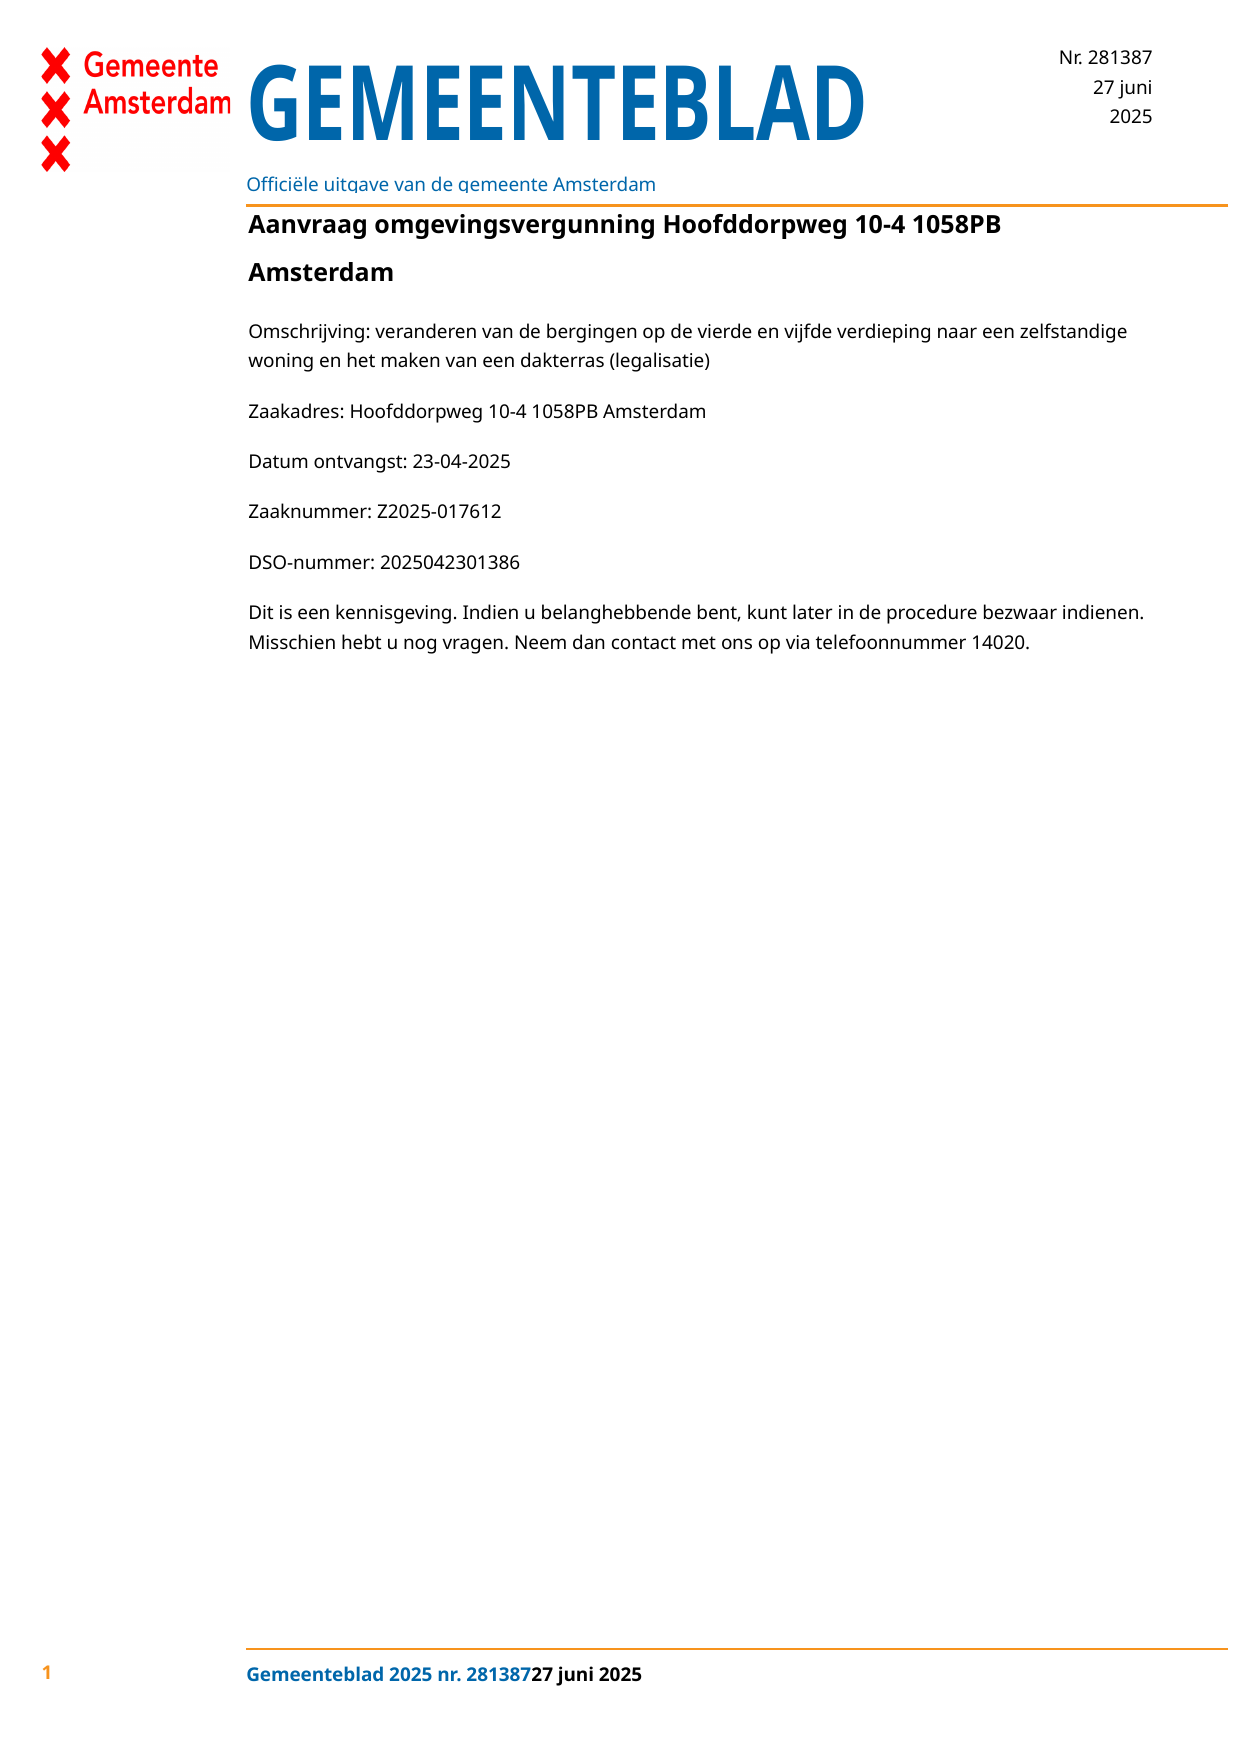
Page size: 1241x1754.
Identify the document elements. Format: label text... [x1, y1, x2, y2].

text Dit is een kennisgeving. Indien u belanghebbende bent, kunt later in de procedure bezwaar indienen. Misschien hebt u nog vragen. Neem dan contact met ons op via telefoonnummer 14020. [248, 599, 1152, 655]
text Zaakadres: Hoofddorpweg 10-4 1058PB Amsterdam [248, 398, 1152, 424]
text Datum ontvangst: 23-04-2025 [248, 448, 1152, 474]
text Omschrijving: veranderen van de bergingen op de vierde en vijfde verdieping naar een zelfstandige woning en het maken van een dakterras (legalisatie) [248, 318, 1152, 373]
picture [41, 47, 231, 172]
text Zaaknummer: Z2025-017612 [248, 499, 1152, 524]
text Aanvraag omgevingsvergunning Hoofddorpweg 10-4 1058PB Amsterdam [248, 207, 1152, 288]
text DSO-nummer: 2025042301386 [248, 549, 1152, 575]
